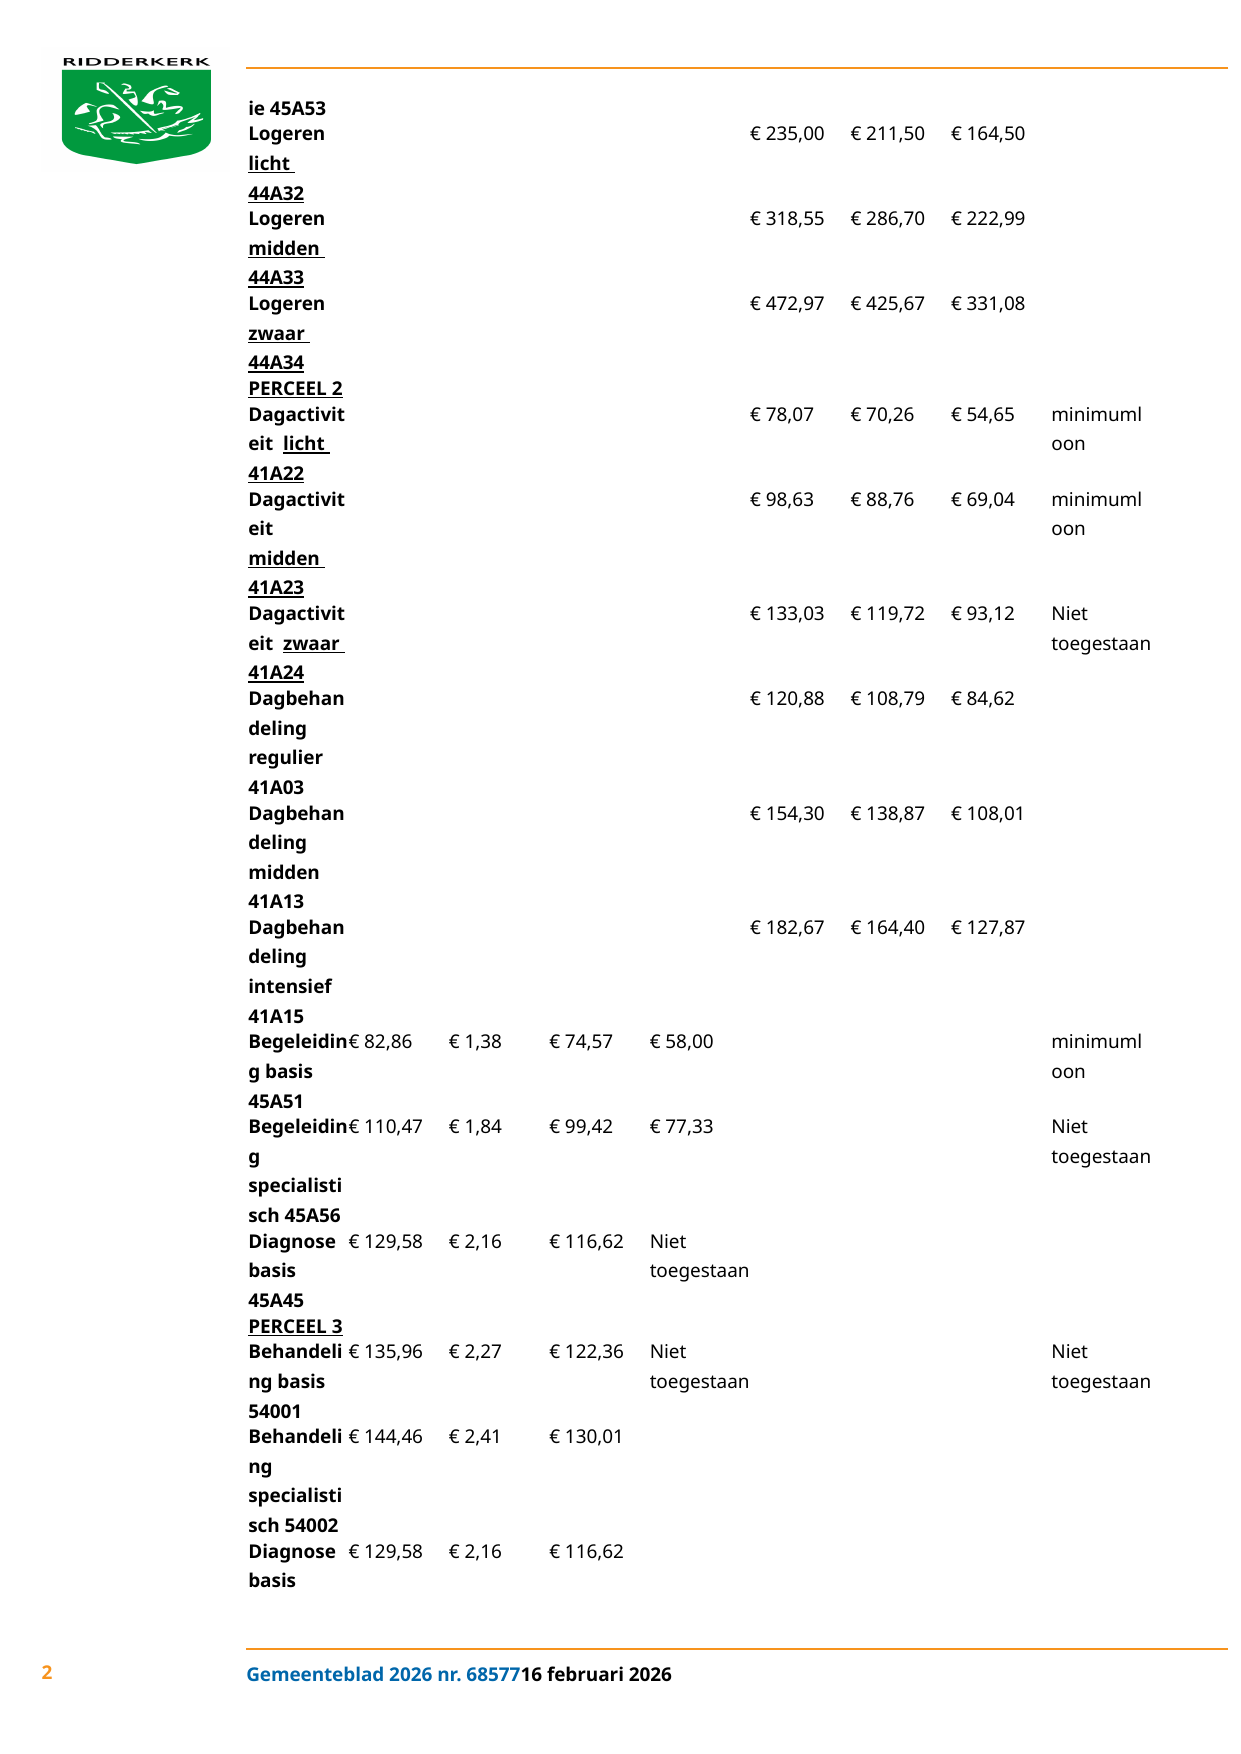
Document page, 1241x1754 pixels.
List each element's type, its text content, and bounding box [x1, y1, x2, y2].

table_cell € 127,87 [951, 914, 1051, 1029]
table_cell Niet toegestaan [650, 1228, 750, 1313]
table_cell [1051, 95, 1152, 121]
table_cell Dagactiviteit midden 41A23 [248, 486, 348, 600]
table_cell € 119,72 [850, 600, 951, 685]
table_cell [348, 685, 750, 800]
table_cell € 130,01 [549, 1424, 649, 1538]
table_cell [348, 914, 750, 1029]
table_cell minimumloon [1051, 401, 1152, 486]
table_cell € 78,07 [750, 401, 850, 486]
table_cell Niet toegestaan [650, 1339, 750, 1423]
table_cell Diagnose basis [248, 1538, 348, 1593]
table_cell € 2,16 [449, 1228, 549, 1313]
table_cell € 286,70 [850, 205, 951, 290]
table_cell € 164,40 [850, 914, 951, 1029]
table_cell [1051, 205, 1152, 290]
table_cell € 222,99 [951, 205, 1051, 290]
table_cell € 122,36 [549, 1339, 649, 1423]
table_cell [750, 1339, 1051, 1423]
table_cell € 331,08 [951, 290, 1051, 375]
table_cell € 235,00 [750, 121, 850, 205]
table_cell [650, 1424, 750, 1538]
table_cell [1051, 1228, 1152, 1313]
table_cell [1051, 1538, 1152, 1593]
table_cell € 84,62 [951, 685, 1051, 800]
table_cell Niet toegestaan [1051, 1339, 1152, 1423]
table_cell [1051, 914, 1152, 1029]
table_cell Begeleiding specialistisch 45A56 [248, 1114, 348, 1228]
table_cell € 1,38 [449, 1029, 549, 1113]
table_cell [1051, 1424, 1152, 1538]
table_cell [348, 1313, 449, 1339]
table_cell € 154,30 [750, 800, 850, 914]
table_cell PERCEEL 3 [248, 1313, 348, 1339]
table_cell Dagbehandeling midden 41A13 [248, 800, 348, 914]
table_cell [348, 205, 750, 290]
table_cell [750, 1114, 1051, 1228]
table_cell [348, 600, 750, 685]
table_cell € 129,58 [348, 1228, 449, 1313]
table_cell Dagactiviteit zwaar 41A24 [248, 600, 348, 685]
table_cell Niet toegestaan [1051, 1114, 1152, 1228]
table_cell € 98,63 [750, 486, 850, 600]
table_cell [1051, 1313, 1152, 1339]
table_cell [951, 1313, 1051, 1339]
table_cell € 70,26 [850, 401, 951, 486]
table_cell € 77,33 [650, 1114, 750, 1228]
table_cell Begeleiding basis 45A51 [248, 1029, 348, 1113]
table_cell [348, 290, 750, 375]
table_cell € 2,16 [449, 1538, 549, 1593]
table_cell [348, 375, 750, 401]
table_cell [650, 1538, 750, 1593]
table_cell € 138,87 [850, 800, 951, 914]
table_cell Dagbehandeling intensief 41A15 [248, 914, 348, 1029]
table_cell [750, 375, 1152, 401]
table_cell Dagbehandeling regulier 41A03 [248, 685, 348, 800]
table_cell € 58,00 [650, 1029, 750, 1113]
table_cell € 116,62 [549, 1228, 649, 1313]
table_cell Logeren zwaar 44A34 [248, 290, 348, 375]
table_cell € 120,88 [750, 685, 850, 800]
table_cell [549, 1313, 649, 1339]
table_cell [449, 95, 549, 121]
table_cell [348, 121, 750, 205]
table_cell [750, 1029, 1051, 1113]
table_cell [348, 486, 750, 600]
table_cell Diagnose basis 45A45 [248, 1228, 348, 1313]
table_cell [750, 1313, 850, 1339]
table_cell € 2,27 [449, 1339, 549, 1423]
table_cell € 110,47 [348, 1114, 449, 1228]
table_cell € 211,50 [850, 121, 951, 205]
table_cell [348, 800, 750, 914]
table_cell € 69,04 [951, 486, 1051, 600]
table_cell [348, 95, 449, 121]
table_cell Behandeling basis 54001 [248, 1339, 348, 1423]
table_cell [750, 1538, 1051, 1593]
table_cell € 108,01 [951, 800, 1051, 914]
table_cell [750, 1228, 1051, 1313]
table_cell [549, 95, 649, 121]
table_cell € 425,67 [850, 290, 951, 375]
table_cell [1051, 290, 1152, 375]
table_cell € 135,96 [348, 1339, 449, 1423]
table_cell € 116,62 [549, 1538, 649, 1593]
table_cell ie 45A53 [248, 95, 348, 121]
table_cell [449, 1313, 549, 1339]
table_cell € 133,03 [750, 600, 850, 685]
table_cell € 108,79 [850, 685, 951, 800]
table_cell € 99,42 [549, 1114, 649, 1228]
table_cell € 54,65 [951, 401, 1051, 486]
table_cell € 318,55 [750, 205, 850, 290]
table_cell € 472,97 [750, 290, 850, 375]
table_cell € 182,67 [750, 914, 850, 1029]
table_cell minimumloon [1051, 1029, 1152, 1113]
table_cell € 144,46 [348, 1424, 449, 1538]
picture [41, 47, 231, 172]
table_cell [850, 1313, 951, 1339]
table_cell € 93,12 [951, 600, 1051, 685]
table_cell [750, 95, 1051, 121]
table_cell PERCEEL 2 [248, 375, 348, 401]
table_cell [1051, 121, 1152, 205]
table_cell Behandeling specialistisch 54002 [248, 1424, 348, 1538]
table_cell [1051, 685, 1152, 800]
table_cell € 74,57 [549, 1029, 649, 1113]
table_cell € 2,41 [449, 1424, 549, 1538]
table_cell Niet toegestaan [1051, 600, 1152, 685]
table_cell € 129,58 [348, 1538, 449, 1593]
table_cell [750, 1424, 1051, 1538]
table_cell [650, 1313, 750, 1339]
table_cell [650, 95, 750, 121]
table_cell [348, 401, 750, 486]
table_cell Logeren licht 44A32 [248, 121, 348, 205]
table_cell Logeren midden 44A33 [248, 205, 348, 290]
table_cell € 1,84 [449, 1114, 549, 1228]
table_cell € 88,76 [850, 486, 951, 600]
table_cell [1051, 800, 1152, 914]
table_cell Dagactiviteit licht 41A22 [248, 401, 348, 486]
table_cell minimumloon [1051, 486, 1152, 600]
table_cell € 164,50 [951, 121, 1051, 205]
table_cell € 82,86 [348, 1029, 449, 1113]
